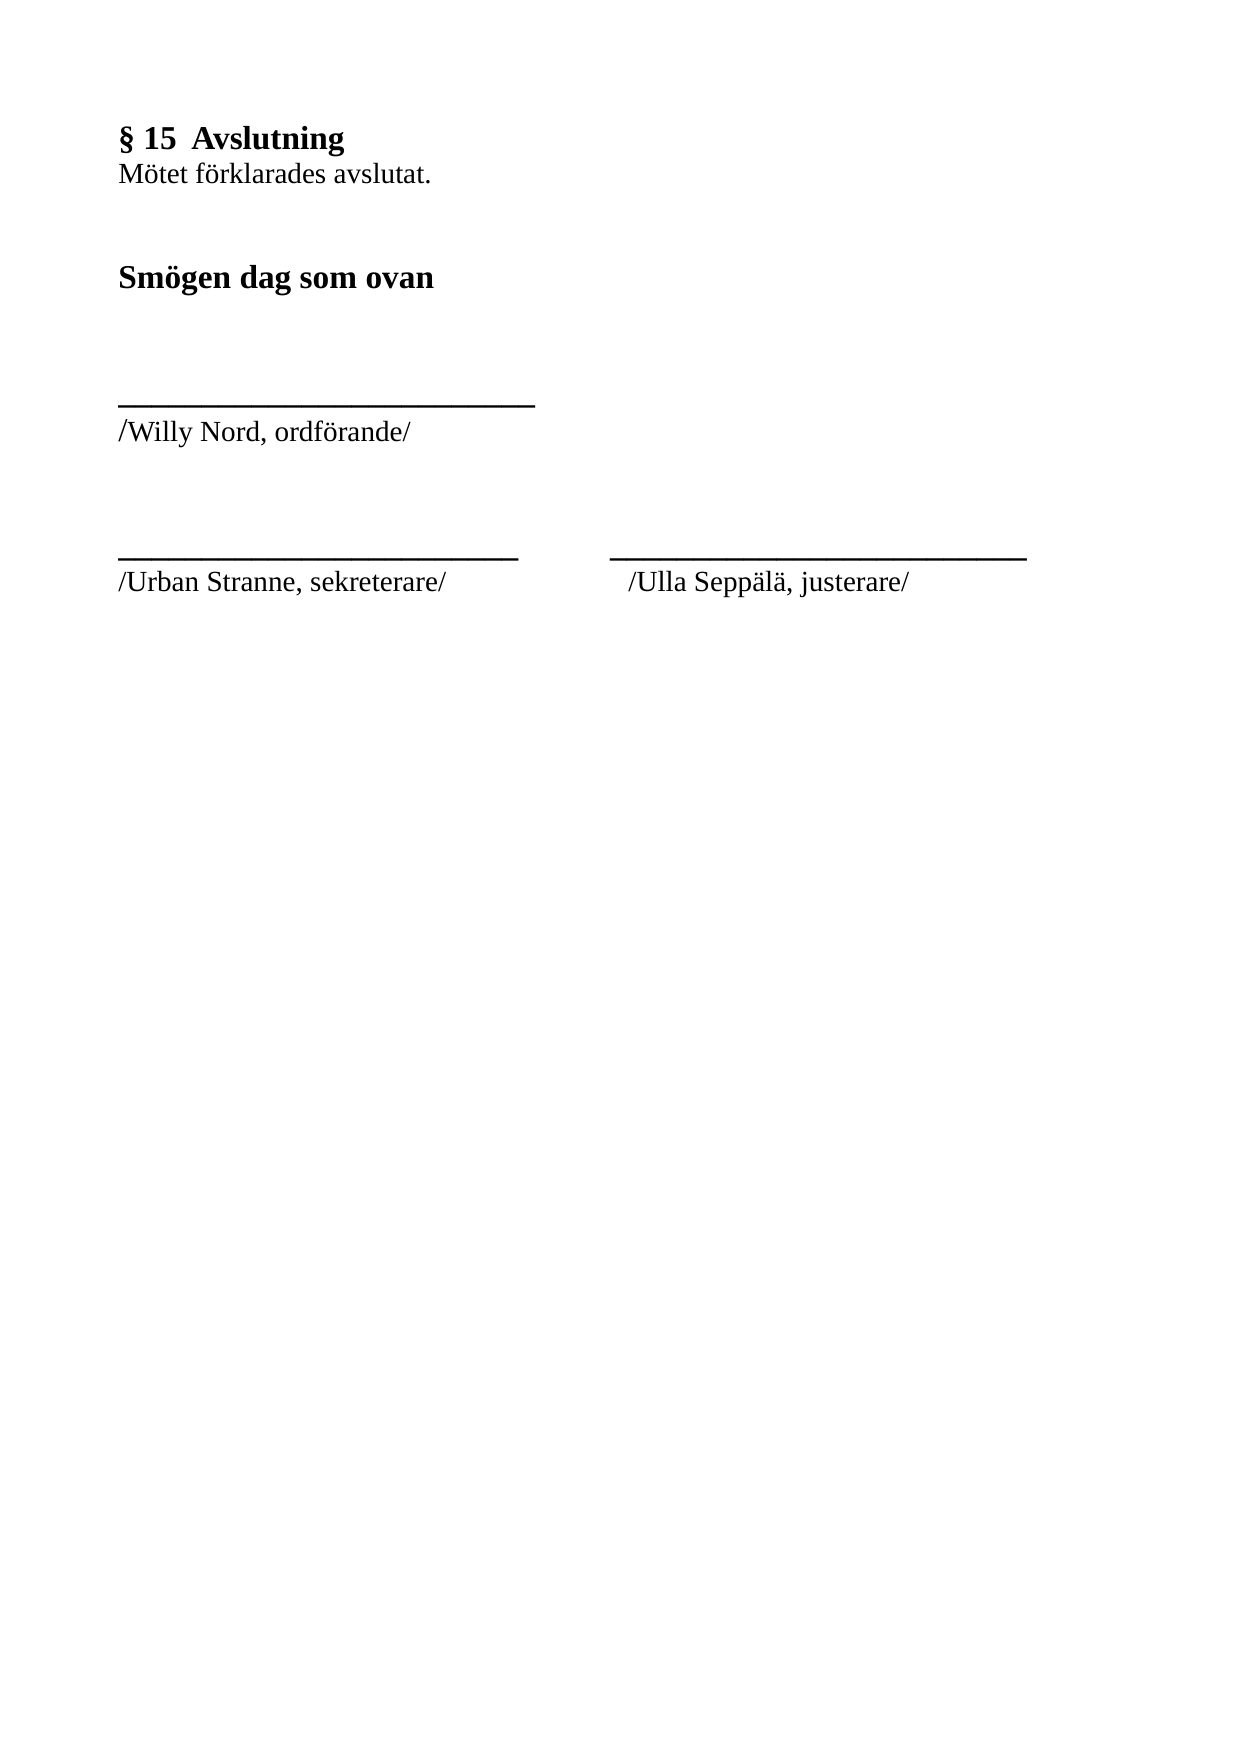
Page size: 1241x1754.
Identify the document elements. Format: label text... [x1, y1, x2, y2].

text _________________________ [118, 372, 1122, 410]
text Smögen dag som ovan [118, 257, 1122, 295]
text Mötet förklarades avslutat. [118, 156, 1122, 190]
text ________________________ _________________________ [118, 525, 1122, 564]
text § 15 Avslutning [118, 118, 1122, 156]
text /Willy Nord, ordförande/ [118, 410, 1122, 449]
text /Urban Stranne, sekreterare/ /Ulla Seppälä, justerare/ [118, 564, 1122, 597]
